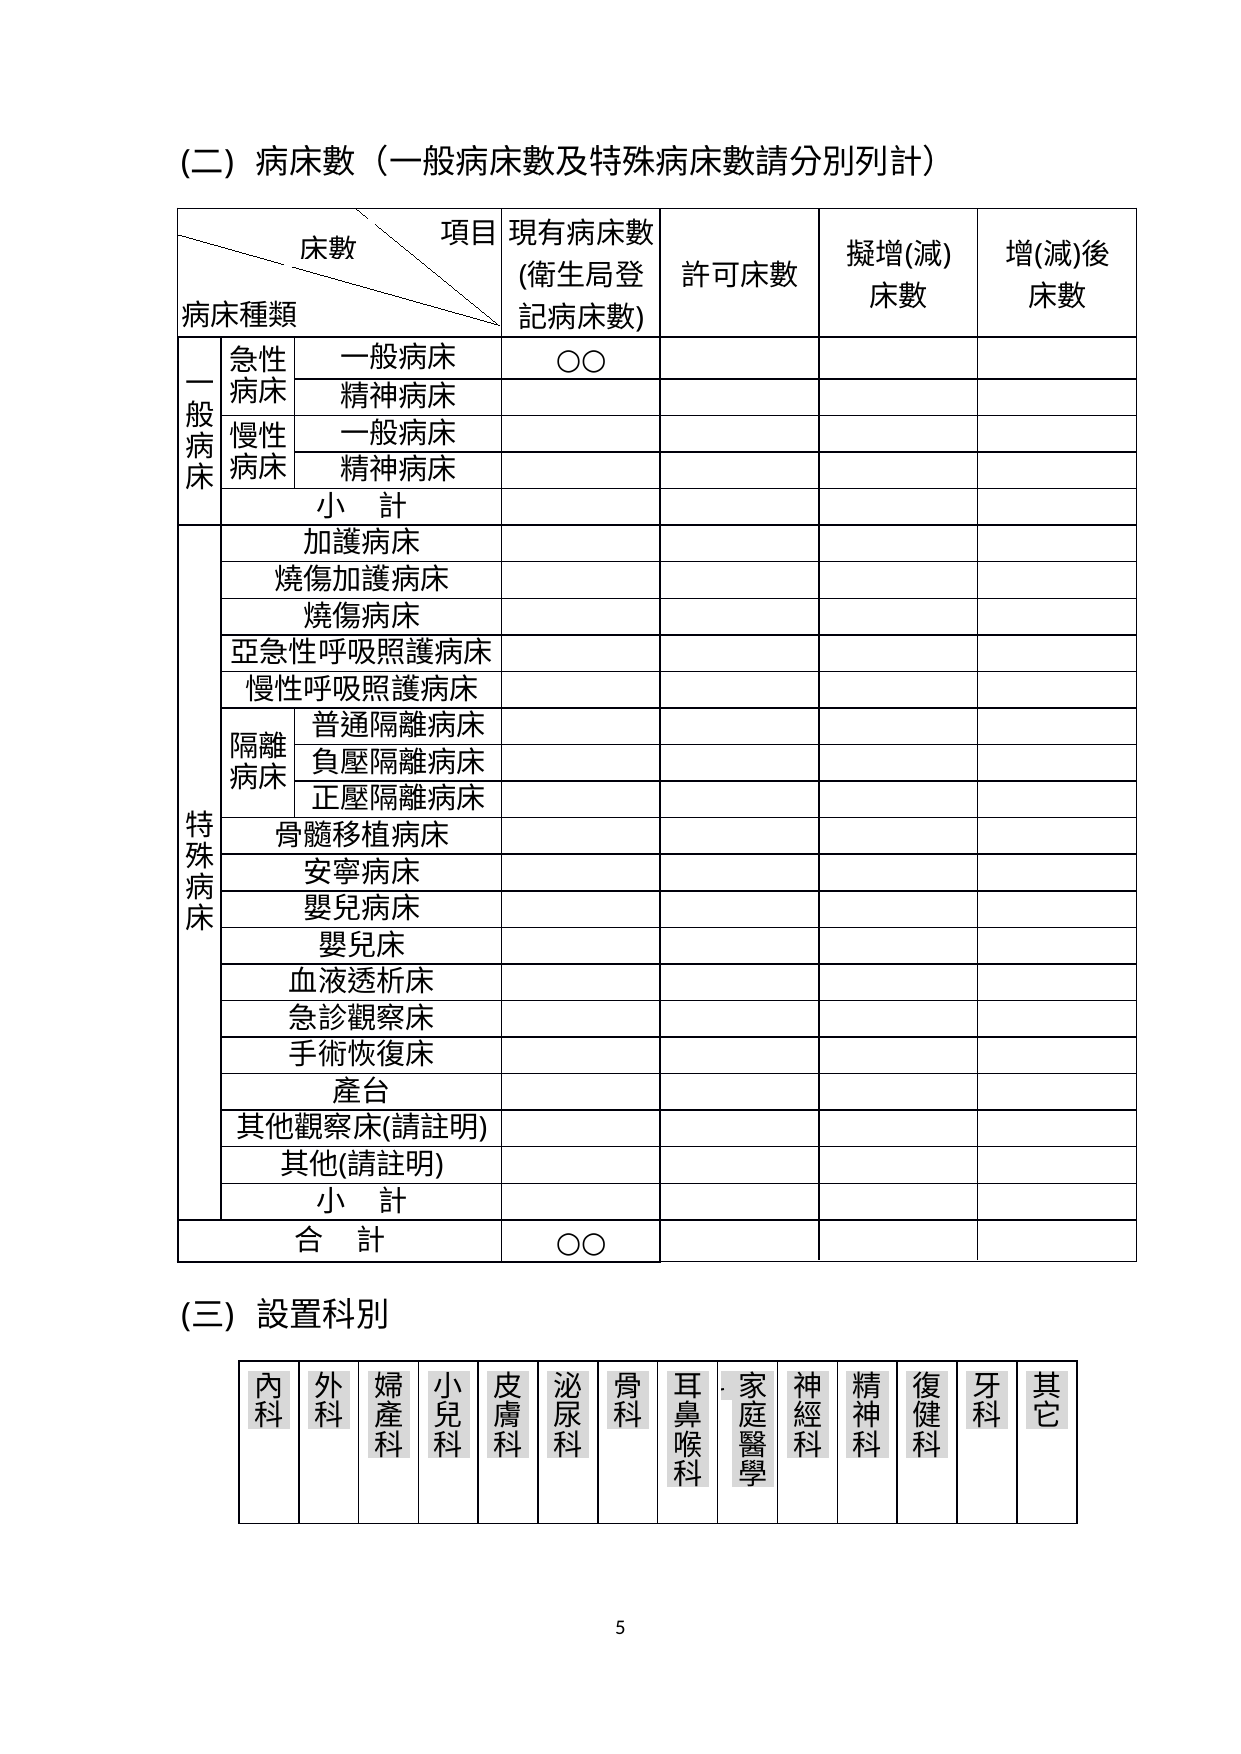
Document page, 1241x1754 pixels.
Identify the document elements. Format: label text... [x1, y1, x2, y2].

table_cell [820, 338, 977, 378]
table_cell [820, 1184, 977, 1219]
table_cell 慢性病床 [222, 416, 294, 488]
table_cell [820, 1147, 977, 1182]
table_cell 精神病床 [295, 453, 501, 488]
table_cell [820, 928, 977, 963]
table_cell 嬰兒病床 [222, 892, 501, 926]
table_cell 精神病床 [295, 380, 501, 414]
table_cell [661, 818, 818, 853]
table_cell [978, 1184, 1136, 1219]
table_cell [978, 453, 1136, 488]
table_cell [661, 1147, 818, 1182]
table_header 骨科 [599, 1362, 657, 1522]
table_cell ○○ [502, 1221, 659, 1261]
table_header 泌尿科 [539, 1362, 597, 1522]
table_header 外科 [300, 1362, 358, 1522]
table_cell 一般病床 [295, 338, 501, 378]
table_cell 手術恢復床 [222, 1038, 501, 1073]
table_cell [820, 1001, 977, 1036]
table_cell 一般病床 [179, 338, 220, 524]
table_cell [978, 1074, 1136, 1109]
table_header 項目 病床種類 [178, 209, 501, 336]
table_cell 普通隔離病床 [295, 709, 501, 744]
table_cell [978, 892, 1136, 926]
table_cell [661, 338, 818, 378]
table_cell [978, 709, 1136, 744]
table_cell [978, 1147, 1136, 1182]
table_cell 其他(請註明) [222, 1147, 501, 1182]
table_cell [978, 965, 1136, 999]
table_cell [502, 526, 659, 561]
table_cell [502, 1038, 659, 1073]
table_header 現有病床數(衛生局登記病床數) [502, 209, 659, 336]
table_header 小兒科 [419, 1362, 477, 1522]
table_cell [502, 416, 659, 451]
table_cell 亞急性呼吸照護病床 [222, 636, 501, 671]
table_cell [978, 672, 1136, 707]
table_cell 燒傷加護病床 [222, 562, 501, 597]
table_cell [978, 855, 1136, 890]
table_cell [978, 562, 1136, 597]
table_cell [502, 489, 659, 524]
table_cell 產台 [222, 1074, 501, 1109]
table_cell [978, 416, 1136, 451]
table_cell [661, 1111, 818, 1146]
table_cell [978, 380, 1136, 414]
table_cell [502, 672, 659, 707]
table_cell [820, 380, 977, 414]
table_cell [502, 928, 659, 963]
table_header 耳鼻喉科 [658, 1362, 717, 1522]
table_header 其它 [1018, 1362, 1076, 1522]
table_cell [661, 928, 818, 963]
table_cell [502, 562, 659, 597]
table_cell [661, 380, 818, 414]
table_cell [661, 636, 818, 671]
table_cell [661, 745, 818, 780]
table_cell [661, 965, 818, 999]
table_cell [820, 489, 977, 524]
table_cell 急性病床 [222, 338, 294, 414]
table_cell [502, 782, 659, 817]
table_cell [820, 855, 977, 890]
table_header 復健科 [898, 1362, 956, 1522]
table_cell 一般病床 [295, 416, 501, 451]
table_cell [661, 416, 818, 451]
table_cell [820, 599, 977, 634]
table_header 增(減)後 床數 [978, 209, 1136, 336]
table_cell [978, 782, 1136, 817]
table_header 精神科 [838, 1362, 896, 1522]
table_cell ○○ [502, 338, 659, 378]
table_cell 血液透析床 [222, 965, 501, 999]
table_cell [502, 453, 659, 488]
table_cell [820, 965, 977, 999]
table_cell [978, 526, 1136, 561]
table_cell [978, 745, 1136, 780]
table_cell [502, 636, 659, 671]
table_cell [661, 453, 818, 488]
table_cell [502, 1074, 659, 1109]
table_cell [820, 892, 977, 926]
table_header 家庭醫學科 [718, 1362, 777, 1522]
table_cell [661, 709, 818, 744]
table_cell [661, 855, 818, 890]
table_cell [978, 338, 1136, 378]
table_cell [978, 928, 1136, 963]
table_header 許可床數 [661, 209, 818, 336]
table_header 牙科 [958, 1362, 1016, 1522]
table_cell [661, 489, 818, 524]
table_cell [502, 599, 659, 634]
table_cell [978, 1001, 1136, 1036]
list 病床數（一般病床數及特殊病床數請分別列計） [181, 135, 1092, 183]
table_cell 慢性呼吸照護病床 [222, 672, 501, 707]
table_cell [661, 1038, 818, 1073]
table_cell 正壓隔離病床 [295, 782, 501, 817]
table_cell [502, 1184, 659, 1219]
table_cell 小 計 [222, 489, 501, 524]
table_cell 隔離病床 [222, 709, 294, 817]
table_cell [502, 1001, 659, 1036]
table_cell [661, 892, 818, 926]
table_cell [978, 1111, 1136, 1146]
table_header 皮膚科 [479, 1362, 537, 1522]
table_cell 特殊病床 [179, 526, 220, 1219]
table_cell [820, 1038, 977, 1073]
table_cell [502, 709, 659, 744]
table_cell [820, 1074, 977, 1109]
table_cell [661, 672, 818, 707]
table_cell [819, 1221, 978, 1261]
table_cell [661, 1074, 818, 1109]
table_cell [502, 380, 659, 414]
table_cell 小 計 [222, 1184, 501, 1219]
table_cell [661, 782, 818, 817]
table_cell [502, 855, 659, 890]
table_cell [820, 636, 977, 671]
table_cell [820, 782, 977, 817]
table_cell 安寧病床 [222, 855, 501, 890]
table_cell [820, 1111, 977, 1146]
table_cell [661, 562, 818, 597]
table_cell [661, 1001, 818, 1036]
table_cell [502, 1147, 659, 1182]
table_cell [978, 599, 1136, 634]
list 設置科別 [181, 1288, 1092, 1336]
table_header 神經科 [778, 1362, 837, 1522]
table_cell [820, 562, 977, 597]
table_cell 合 計 [179, 1221, 501, 1261]
table_cell [978, 818, 1136, 853]
table_cell [502, 965, 659, 999]
table_cell [820, 818, 977, 853]
table_cell [502, 818, 659, 853]
table_cell [820, 416, 977, 451]
table_cell [820, 672, 977, 707]
table_cell [978, 489, 1136, 524]
table_cell 急診觀察床 [222, 1001, 501, 1036]
table_cell [978, 636, 1136, 671]
table_cell [661, 1221, 819, 1261]
table_cell [502, 892, 659, 926]
table_cell [820, 709, 977, 744]
table_cell [820, 526, 977, 561]
table_cell [820, 453, 977, 488]
table_cell 骨髓移植病床 [222, 818, 501, 853]
table_cell [502, 1111, 659, 1146]
table_cell [661, 599, 818, 634]
table_cell [978, 1221, 1136, 1261]
table_cell [978, 1038, 1136, 1073]
table_cell [661, 1184, 818, 1219]
table_cell [661, 526, 818, 561]
table_cell 燒傷病床 [222, 599, 501, 634]
table_header 婦產科 [359, 1362, 418, 1522]
table_header 擬增(減) 床數 [820, 209, 977, 336]
table_cell 嬰兒床 [222, 928, 501, 963]
table_cell [502, 745, 659, 780]
table_header 內科 [240, 1362, 298, 1522]
table_cell 負壓隔離病床 [295, 745, 501, 780]
table_cell 加護病床 [222, 526, 501, 561]
table_cell 其他觀察床(請註明) [222, 1111, 501, 1146]
table_cell [820, 745, 977, 780]
